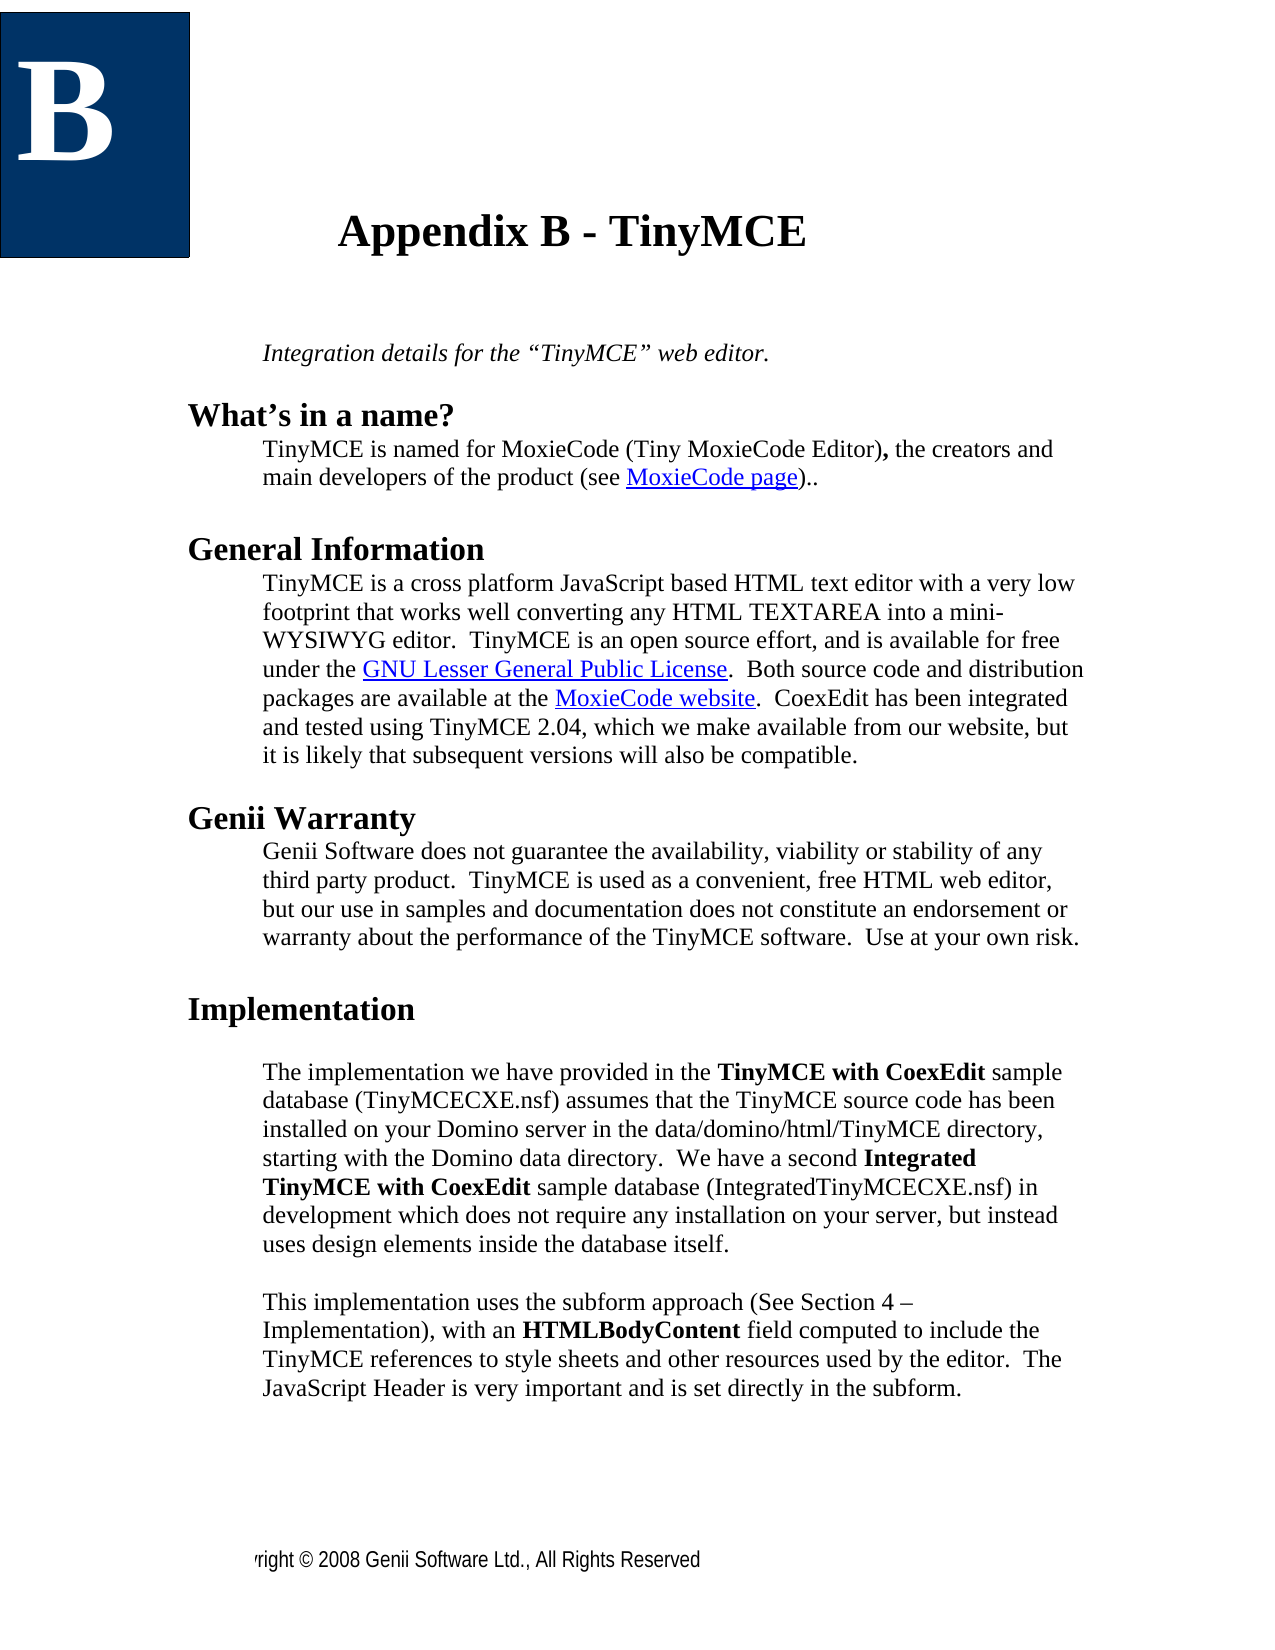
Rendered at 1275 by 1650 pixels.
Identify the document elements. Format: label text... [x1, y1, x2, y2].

text Genii Warranty [187, 798, 1087, 836]
text TinyMCE is a cross platform JavaScript based HTML text editor with a very low footprint that works well converting any HTML TEXTAREA into a mini-WYSIWYG editor. TinyMCE is an open source effort, and is available for free under the GNU Lesser General Public License. Both source code and distribution packages are available at the MoxieCode website. CoexEdit has been integrated and tested using TinyMCE 2.04, which we make available from our website, but it is likely that subsequent versions will also be compatible. [262, 568, 1087, 769]
text What’s in a name? [187, 395, 1087, 434]
text The implementation we have provided in the TinyMCE with CoexEdit sample database (TinyMCECXE.nsf) assumes that the TinyMCE source code has been installed on your Domino server in the data/domino/html/TinyMCE directory, starting with the Domino data directory. We have a second Integrated TinyMCE with CoexEdit sample database (IntegratedTinyMCECXE.nsf) in development which does not require any installation on your server, but instead uses design elements inside the database itself. [262, 1057, 1087, 1258]
text Appendix B - TinyMCE [262, 204, 1087, 256]
text B [17, 21, 172, 193]
text TinyMCE is named for MoxieCode (Tiny MoxieCode Editor), the creators and main developers of the product (see MoxieCode page).. [262, 434, 1087, 491]
text This implementation uses the subform approach (See Section 4 – Implementation), with an HTMLBodyContent field computed to include the TinyMCE references to style sheets and other resources used by the editor. The JavaScript Header is very important and is set directly in the subform. [262, 1287, 1087, 1402]
text Genii Software does not guarantee the availability, viability or stability of any third party product. TinyMCE is used as a convenient, free HTML web editor, but our use in samples and documentation does not constitute an endorsement or warranty about the performance of the TinyMCE software. Use at your own risk. [262, 836, 1087, 951]
text General Information [187, 529, 1087, 568]
text Integration details for the “TinyMCE” web editor. [262, 338, 1087, 367]
text Implementation [187, 989, 1087, 1028]
